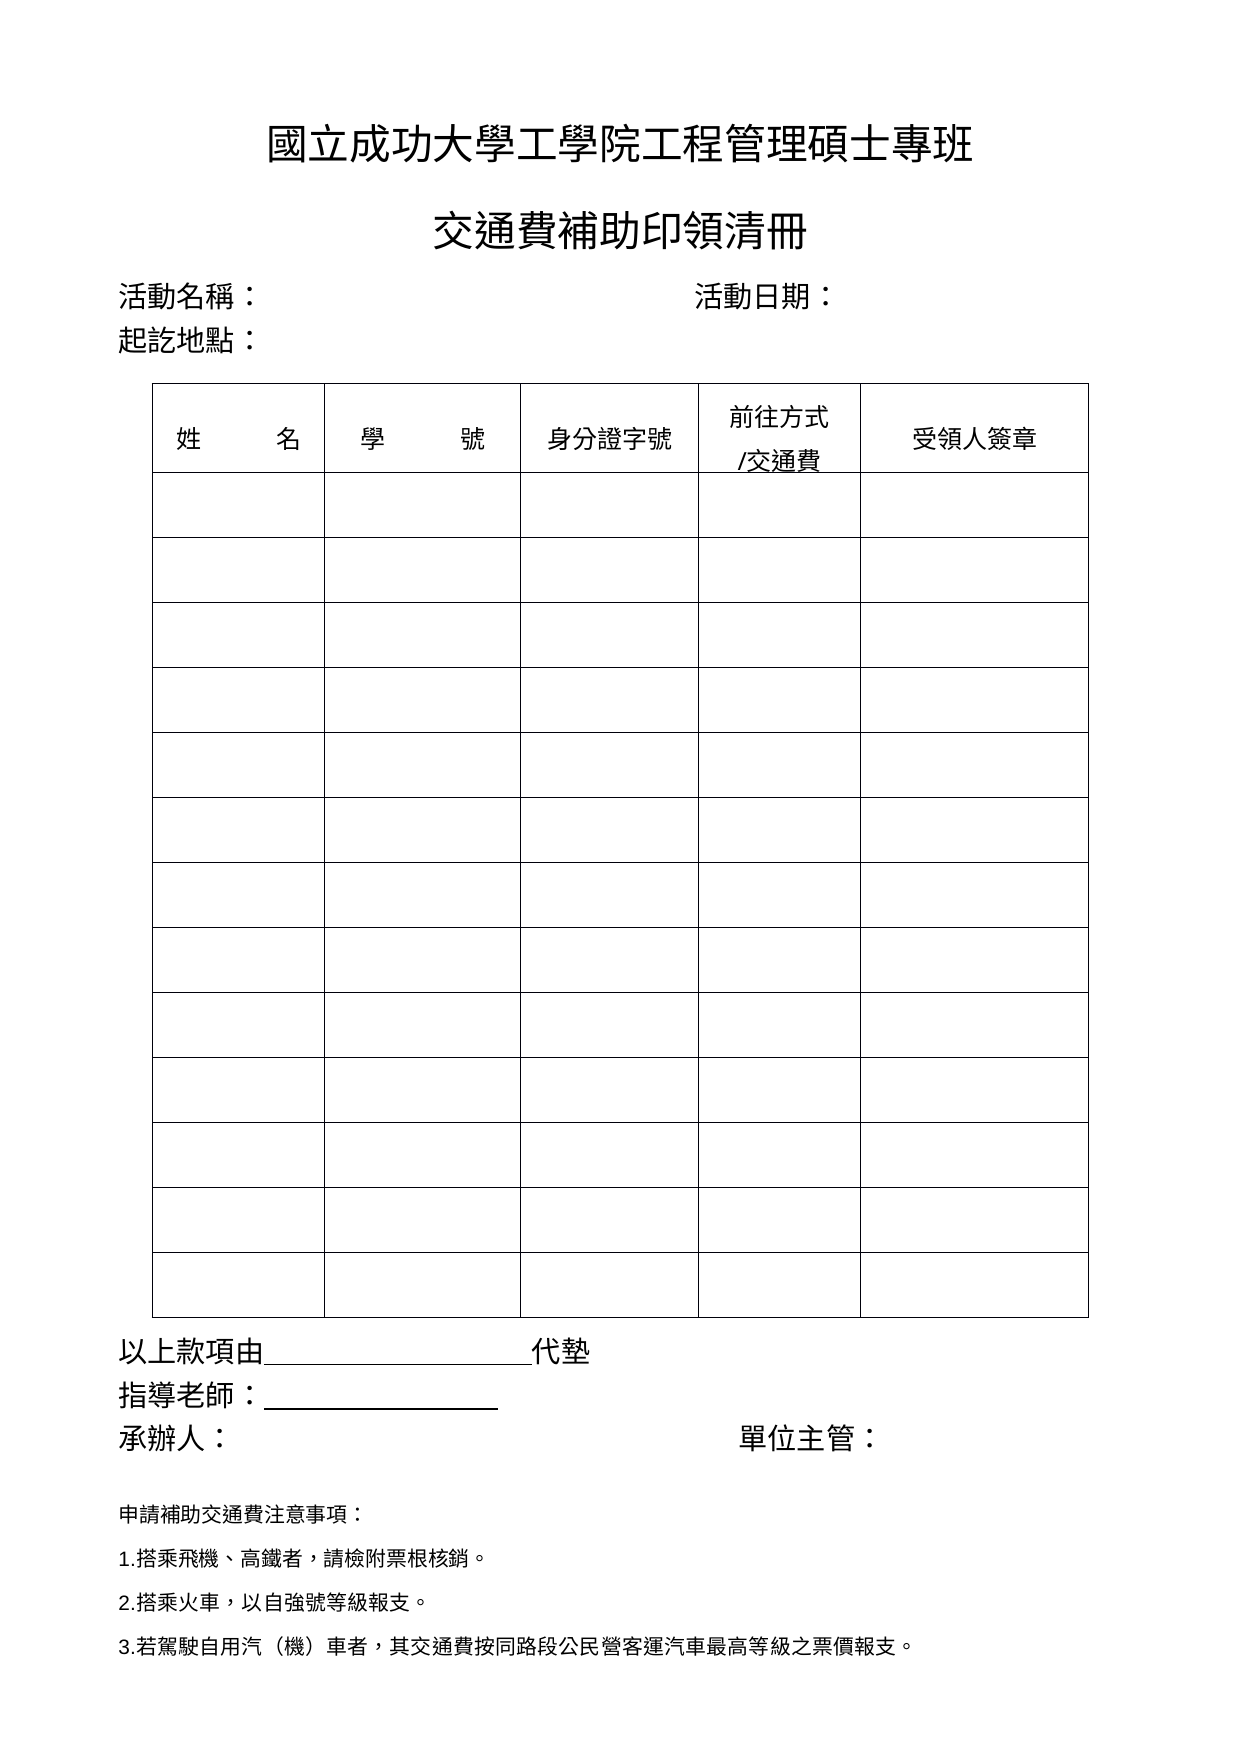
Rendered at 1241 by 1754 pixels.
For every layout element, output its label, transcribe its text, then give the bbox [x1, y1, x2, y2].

table_cell [521, 473, 698, 537]
table_header 受領人簽章 [861, 384, 1088, 472]
text 以上款項由 代墊 [118, 1318, 1122, 1362]
table_cell [521, 603, 698, 667]
table_cell [699, 993, 860, 1057]
table_cell [153, 993, 324, 1057]
table_cell [325, 668, 520, 732]
text 指導老師： [118, 1362, 1122, 1406]
table_cell [325, 538, 520, 602]
table_cell [153, 668, 324, 732]
table_cell [861, 1058, 1088, 1122]
table_cell [699, 733, 860, 797]
table_cell [153, 1058, 324, 1122]
table_cell [153, 473, 324, 537]
table_cell [861, 538, 1088, 602]
table_cell [699, 473, 860, 537]
table_cell [325, 993, 520, 1057]
table_cell [861, 993, 1088, 1057]
table_cell [521, 733, 698, 797]
table_cell [521, 798, 698, 862]
table_cell [699, 1188, 860, 1252]
table_cell [699, 1123, 860, 1187]
text 活動名稱： 活動日期： [118, 263, 1122, 307]
table_header 身分證字號 [521, 384, 698, 472]
table_cell [153, 733, 324, 797]
table_cell [325, 1123, 520, 1187]
table_cell [325, 733, 520, 797]
table_cell [699, 798, 860, 862]
table_cell [153, 1253, 324, 1317]
table_cell [521, 1058, 698, 1122]
table_cell [521, 1123, 698, 1187]
table_cell [861, 1188, 1088, 1252]
table_cell [699, 1253, 860, 1317]
table_cell [861, 603, 1088, 667]
table_cell [861, 473, 1088, 537]
table_cell [861, 1123, 1088, 1187]
table_cell [521, 1188, 698, 1252]
table_cell [699, 538, 860, 602]
table_cell [325, 603, 520, 667]
table_cell [699, 668, 860, 732]
table_cell [699, 603, 860, 667]
table_cell [521, 1253, 698, 1317]
table_cell [153, 798, 324, 862]
table_cell [325, 1188, 520, 1252]
table_cell [153, 603, 324, 667]
table_cell [861, 1253, 1088, 1317]
table_cell [153, 928, 324, 992]
table_cell [153, 1123, 324, 1187]
table_header 姓 名 [153, 384, 324, 472]
table_cell [325, 1253, 520, 1317]
table_cell [521, 668, 698, 732]
table_cell [699, 928, 860, 992]
table_header 學 號 [325, 384, 520, 472]
text 國立成功大學工學院工程管理碩士專班 [118, 88, 1122, 175]
table_cell [521, 538, 698, 602]
table_cell [325, 863, 520, 927]
table_cell [699, 863, 860, 927]
table_cell [325, 928, 520, 992]
text 承辦人： 單位主管： [118, 1406, 1122, 1449]
text 1.搭乘飛機、高鐵者，請檢附票根核銷。 2.搭乘火車，以自強號等級報支。 3.若駕駛自用汽（機）車者，其交通費按同路段公民營客運汽車最高等級之票價報支。 [118, 1526, 1122, 1657]
table_cell [325, 1058, 520, 1122]
table_cell [861, 863, 1088, 927]
table_cell [325, 798, 520, 862]
table_cell [861, 668, 1088, 732]
table_header 前往方式 /交通費 [699, 384, 860, 472]
table_cell [153, 863, 324, 927]
table_cell [325, 473, 520, 537]
text 交通費補助印領清冊 [118, 175, 1122, 263]
text 起訖地點： [118, 307, 1122, 351]
table_cell [521, 993, 698, 1057]
text 申請補助交通費注意事項： [118, 1482, 1122, 1526]
table_cell [699, 1058, 860, 1122]
table_cell [861, 928, 1088, 992]
table_cell [521, 928, 698, 992]
table_cell [861, 798, 1088, 862]
table_cell [521, 863, 698, 927]
table_cell [153, 1188, 324, 1252]
table_cell [861, 733, 1088, 797]
table_cell [153, 538, 324, 602]
